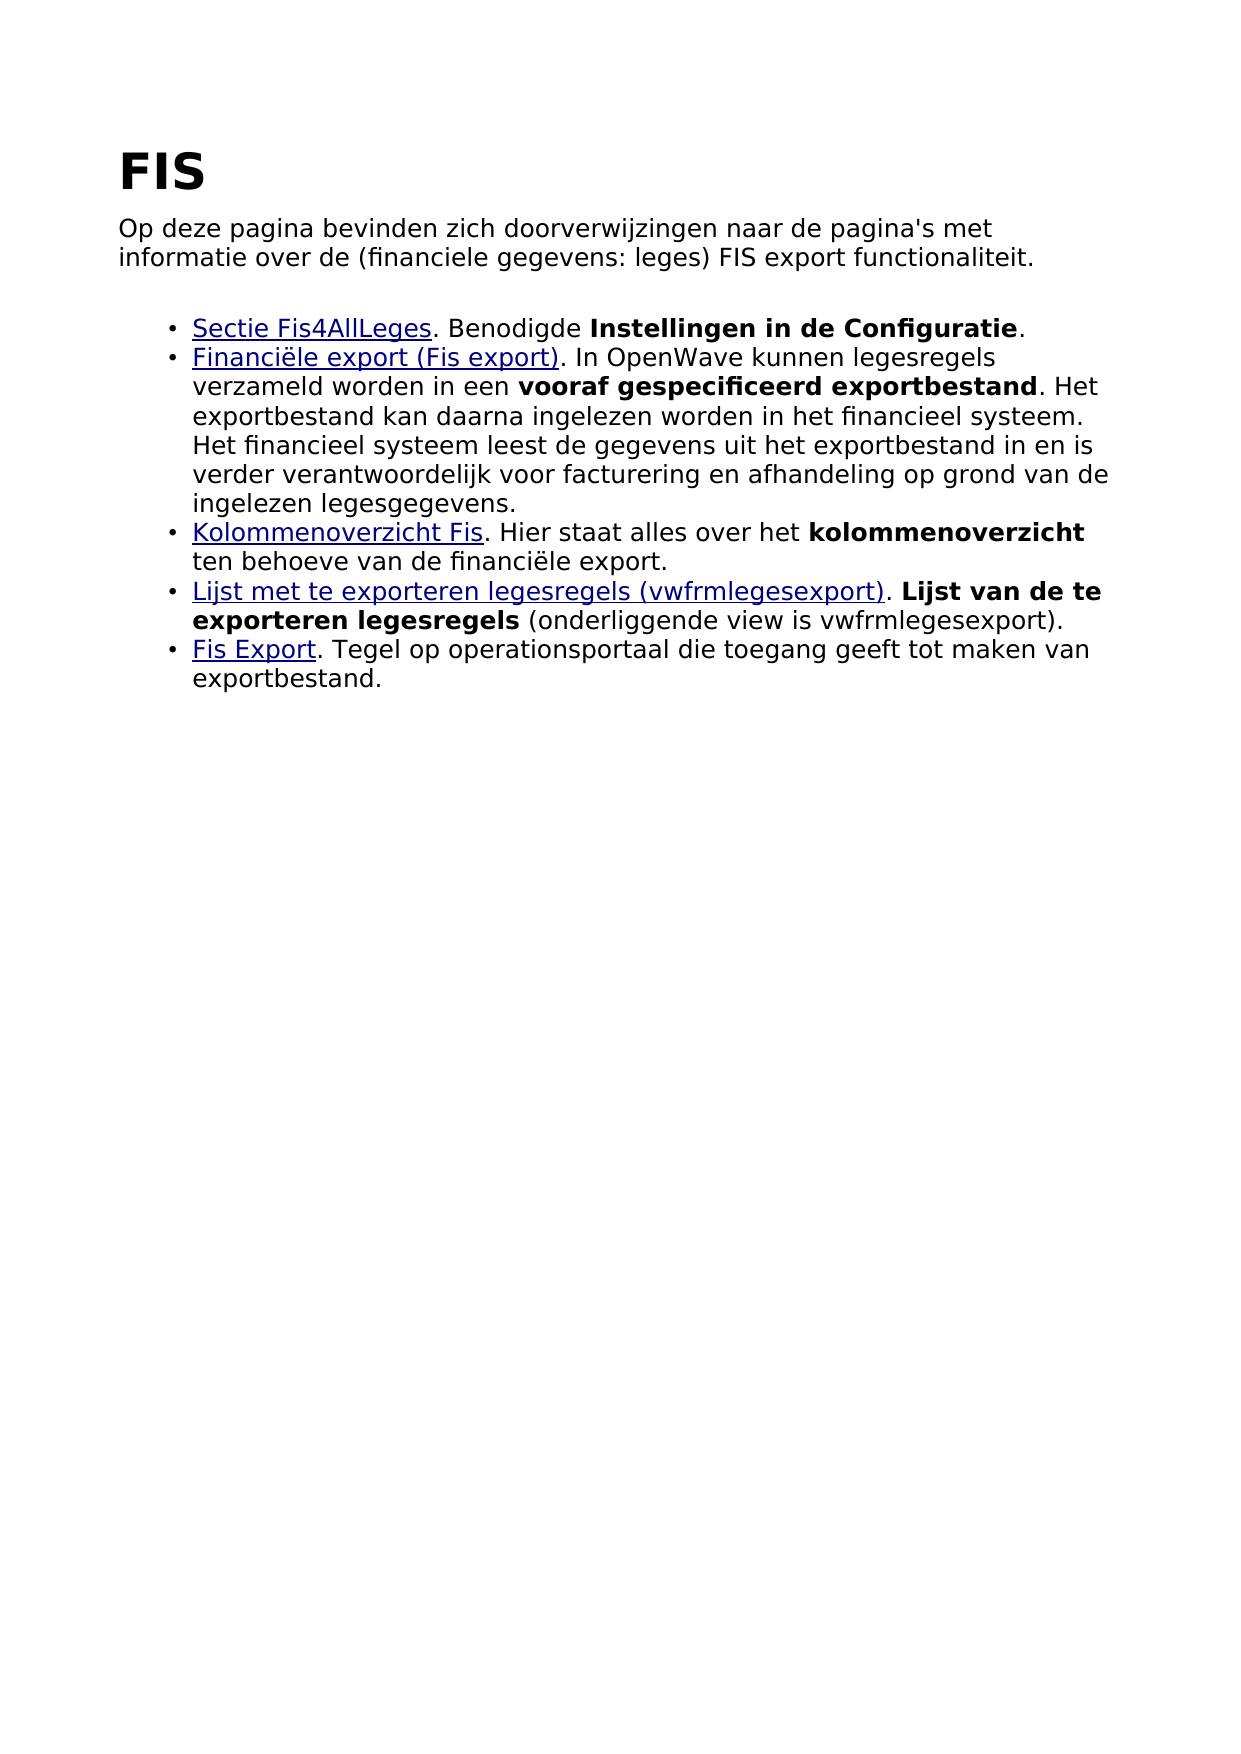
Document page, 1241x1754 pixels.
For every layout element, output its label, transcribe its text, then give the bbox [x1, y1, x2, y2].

subtitle FIS [118, 143, 1122, 201]
list Financiële export (Fis export). In OpenWave kunnen legesregels verzameld worden in een vooraf gespecificeerd exportbestand. Het exportbestand kan daarna ingelezen worden in het financieel systeem. Het financieel systeem leest de gegevens uit het exportbestand in en is verder verantwoordelijk voor facturering en afhandeling op grond van de ingelezen legesgegevens. [177, 343, 1122, 518]
list Kolommenoverzicht Fis. Hier staat alles over het kolommenoverzicht ten behoeve van de financiële export. [177, 518, 1122, 577]
list Fis Export. Tegel op operationsportaal die toegang geeft tot maken van exportbestand. [177, 635, 1122, 693]
list Sectie Fis4AllLeges. Benodigde Instellingen in de Configuratie. [177, 314, 1122, 343]
text Op deze pagina bevinden zich doorverwijzingen naar de pagina's met informatie over de (financiele gegevens: leges) FIS export functionaliteit. [118, 214, 1122, 272]
list Lijst met te exporteren legesregels (vwfrmlegesexport). Lijst van de te exporteren legesregels (onderliggende view is vwfrmlegesexport). [177, 577, 1122, 635]
